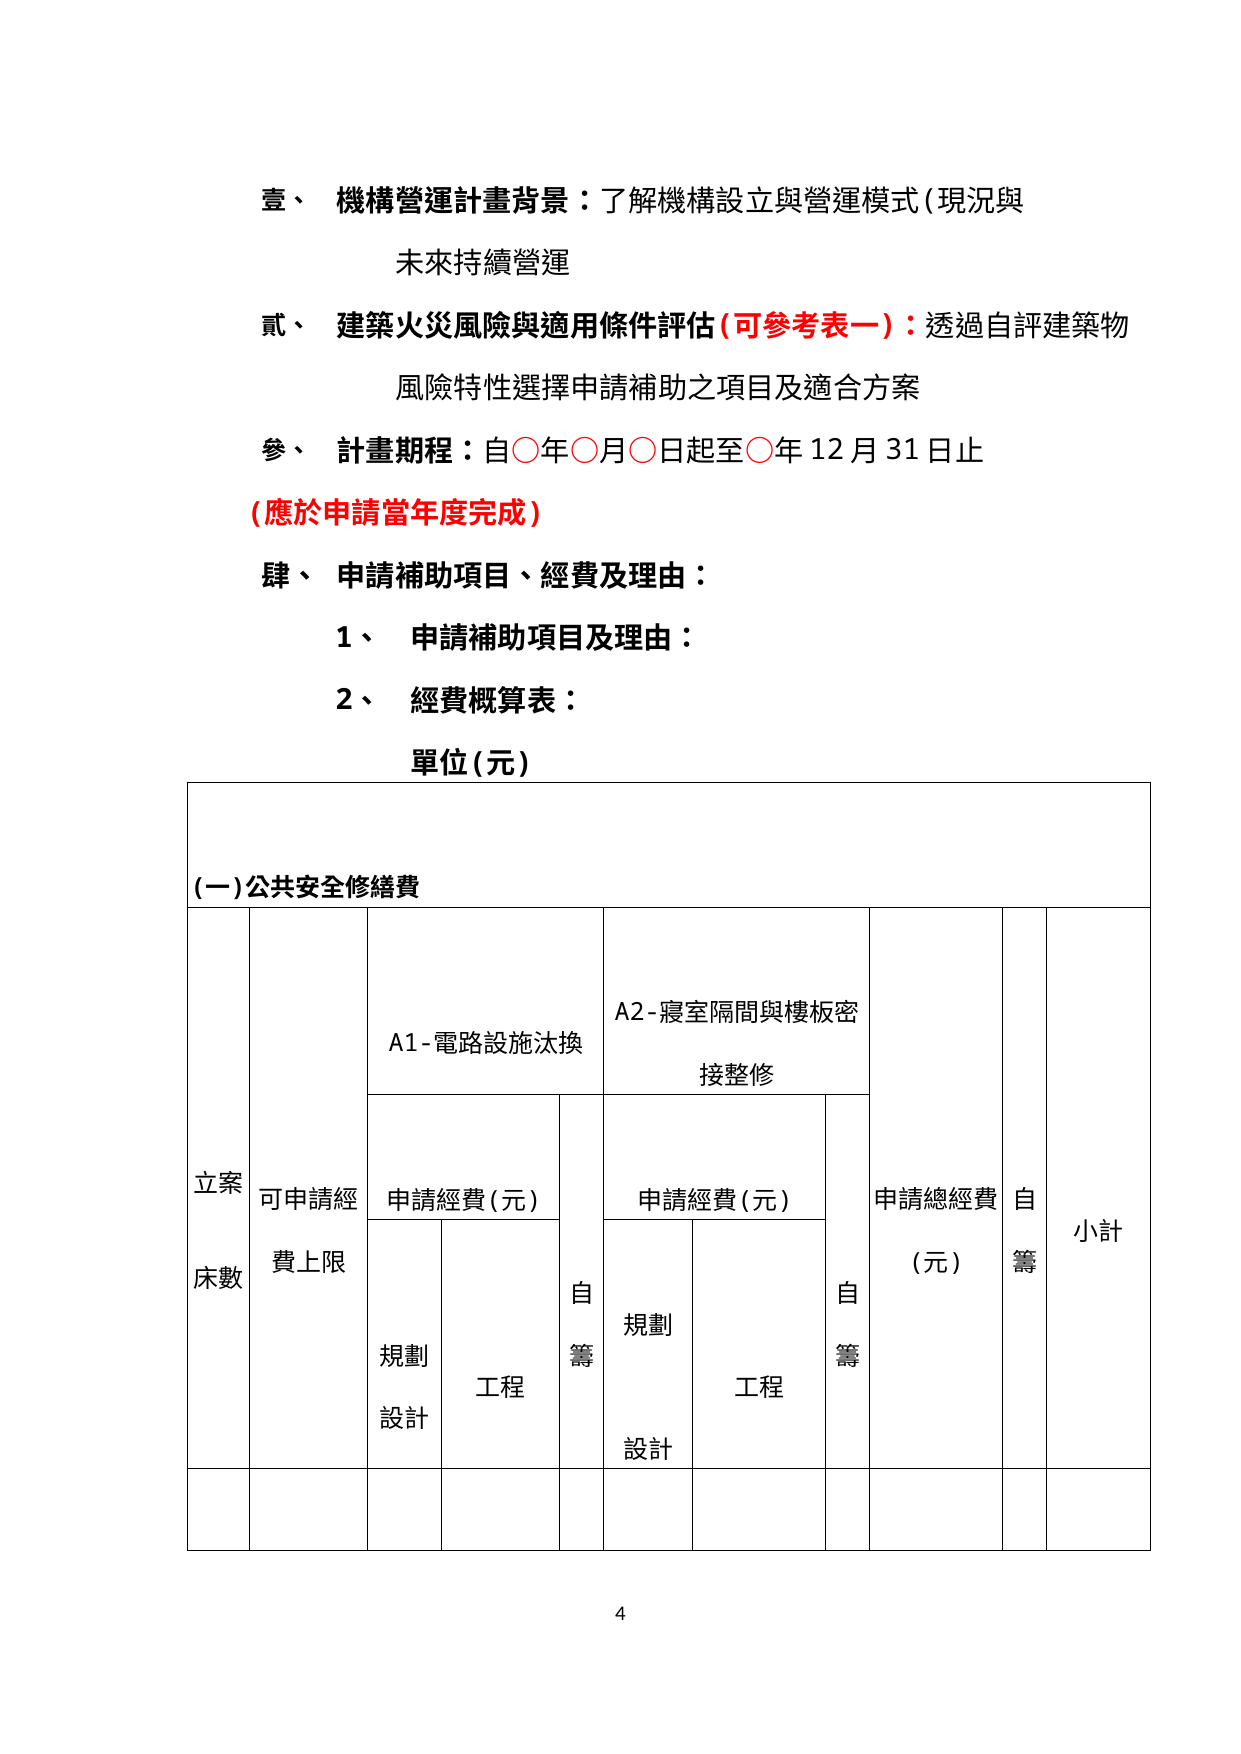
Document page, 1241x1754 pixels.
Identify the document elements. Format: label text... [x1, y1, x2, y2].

list 申請補助項目及理由： [335, 594, 1053, 657]
table_cell [560, 1469, 603, 1550]
table_cell 規劃 設計 [604, 1220, 692, 1468]
table_cell A2-寢室隔間與樓板密接整修 [604, 908, 869, 1094]
table_cell [188, 1469, 249, 1550]
table_cell 工程 [693, 1220, 825, 1468]
table_cell 可申請經費上限 [250, 908, 367, 1468]
text (應於申請當年度完成) [247, 469, 1132, 532]
table_cell 自籌 [826, 1095, 869, 1468]
list 經費概算表： 單位(元) [335, 657, 1053, 782]
table_cell [826, 1469, 869, 1550]
table_cell [1003, 1469, 1046, 1550]
table_cell [693, 1469, 825, 1550]
table_cell 立案 床數 [188, 908, 249, 1468]
table_cell 自籌 [560, 1095, 603, 1468]
table_cell 小計 [1047, 908, 1150, 1468]
table_cell [368, 1469, 441, 1550]
list 申請補助項目、經費及理由： [261, 532, 1053, 594]
table_cell [250, 1469, 367, 1550]
table_header (一)公共安全修繕費 [188, 783, 1150, 907]
table_cell A1-電路設施汰換 [368, 908, 603, 1094]
list 建築火災風險與適用條件評估(可參考表一)：透過自評建築物風險特性選擇申請補助之項目及適合方案 [261, 282, 1132, 407]
table_cell [870, 1469, 1002, 1550]
table_cell [604, 1469, 692, 1550]
list 計畫期程：自○年○月○日起至○年12月31日止 [261, 407, 1132, 469]
table_cell 工程 [442, 1220, 559, 1468]
table_cell [442, 1469, 559, 1550]
table_cell 規劃設計 [368, 1220, 441, 1468]
list 機構營運計畫背景：了解機構設立與營運模式(現況與未來持續營運 [261, 157, 1053, 282]
table_cell [1047, 1469, 1150, 1550]
table_cell 申請總經費(元) [870, 908, 1002, 1468]
table_cell 申請經費(元) [604, 1095, 825, 1219]
table_cell 自籌 [1003, 908, 1046, 1468]
table_cell 申請經費(元) [368, 1095, 559, 1219]
